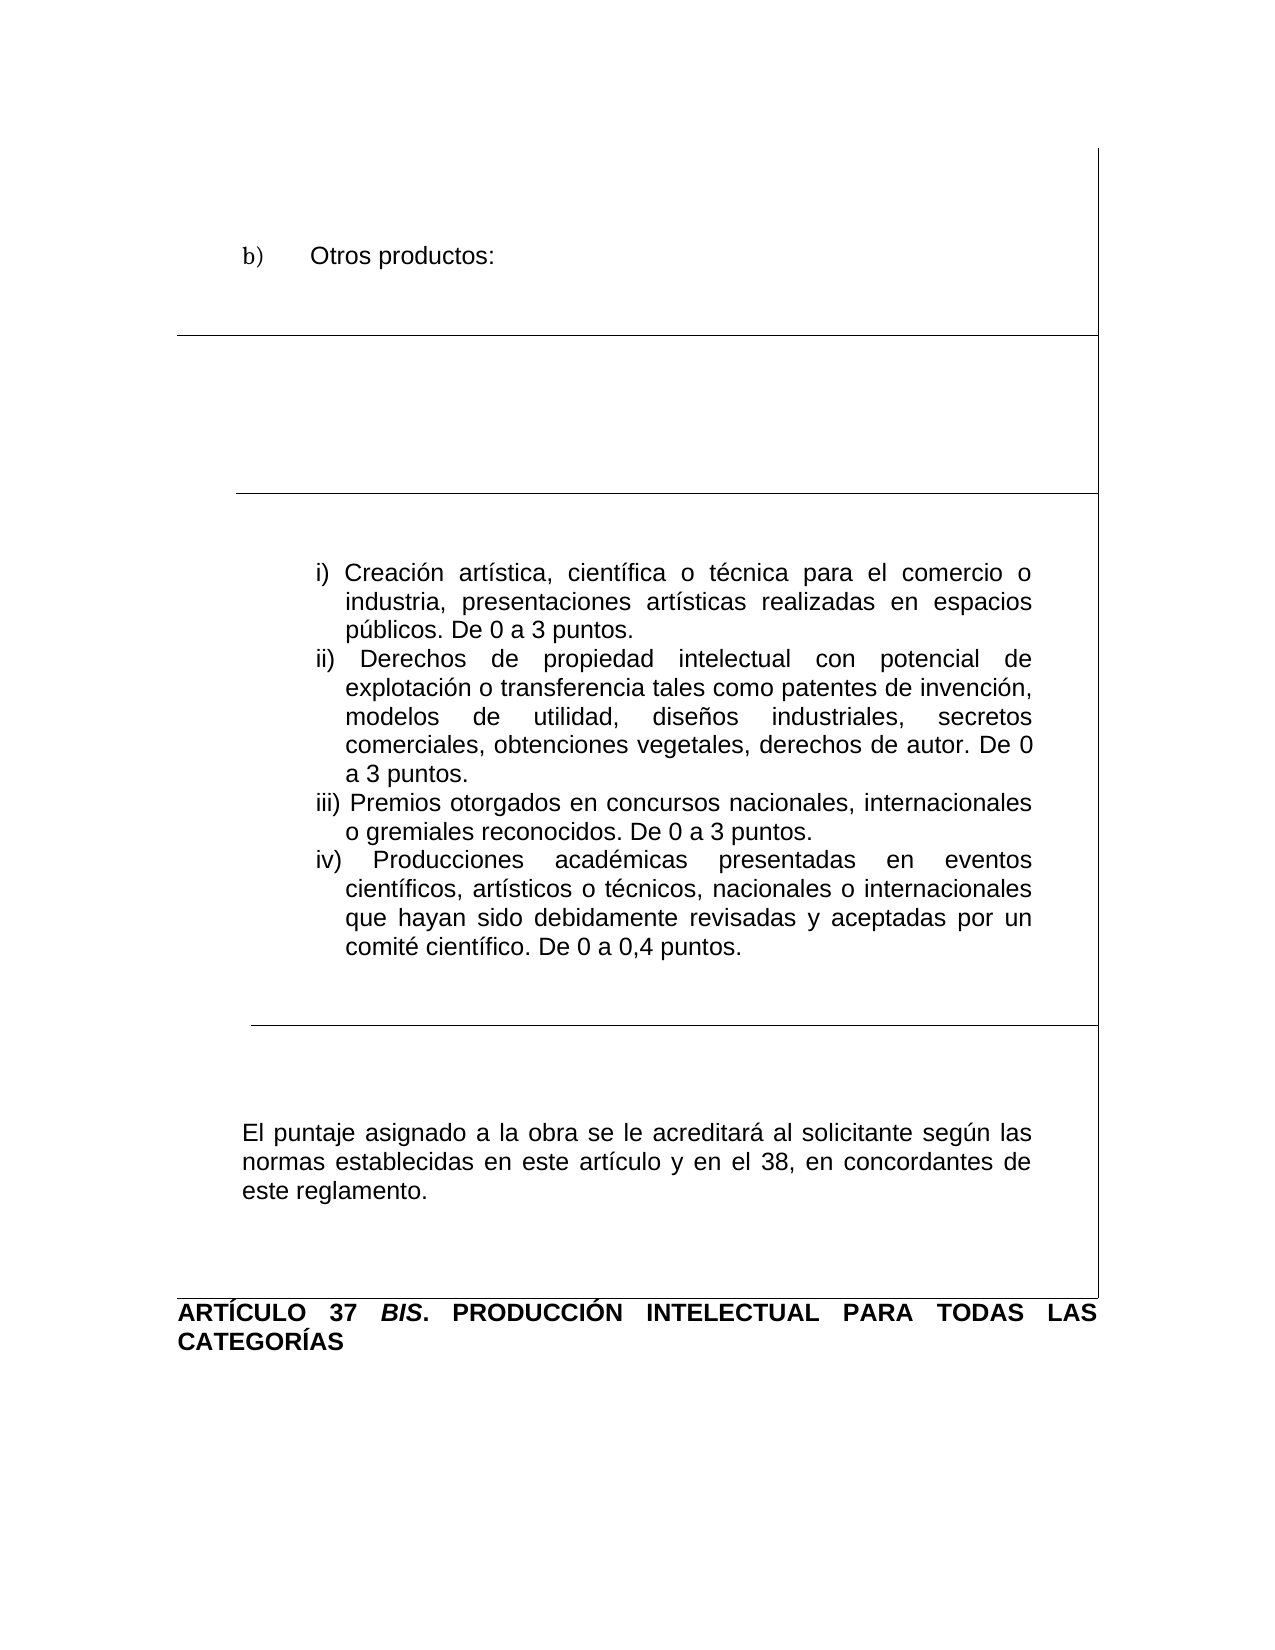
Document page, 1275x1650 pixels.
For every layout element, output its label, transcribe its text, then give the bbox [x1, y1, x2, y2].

text i) Creación artística, científica o técnica para el comercio o industria, presentaciones artísticas realizadas en espacios públicos. De 0 a 3 puntos. [251, 493, 1098, 644]
text El puntaje asignado a la obra se le acreditará al solicitante según las normas establecidas en este artículo y en el 38, en concordantes de este reglamento. [177, 1118, 1098, 1204]
text iv) Producciones académicas presentadas en eventos científicos, artísticos o técnicos, nacionales o internacionales que hayan sido debidamente revisadas y aceptadas por un comité científico. De 0 a 0,4 puntos. [251, 845, 1098, 1025]
text ARTÍCULO 37 BIS. PRODUCCIÓN INTELECTUAL PARA TODAS LAS CATEGORÍAS [177, 1298, 1098, 1355]
text ii) Derechos de propiedad intelectual con potencial de explotación o transferencia tales como patentes de invención, modelos de utilidad, diseños industriales, secretos comerciales, obtenciones vegetales, derechos de autor. De 0 a 3 puntos. [251, 644, 1098, 788]
text iii) Premios otorgados en concursos nacionales, internacionales o gremiales reconocidos. De 0 a 3 puntos. [251, 788, 1098, 845]
list Otros productos: [177, 241, 1098, 335]
